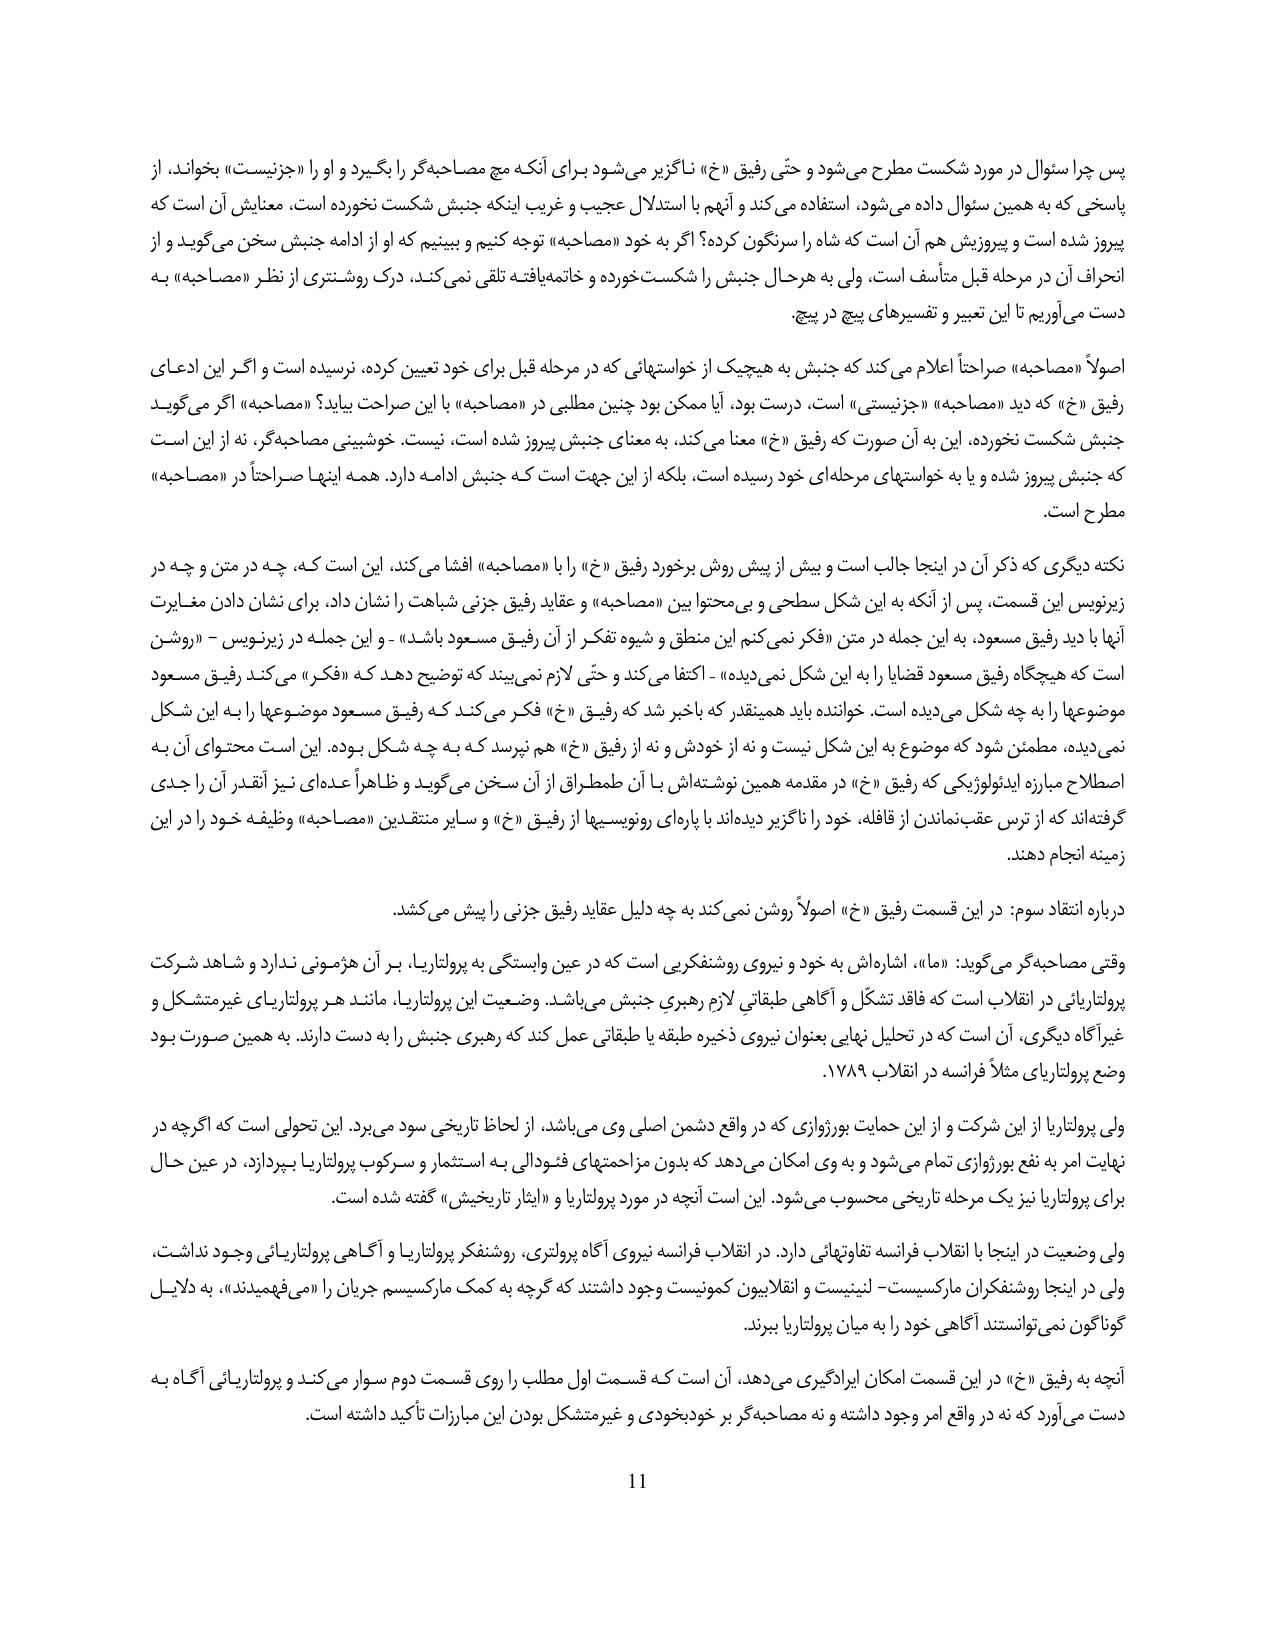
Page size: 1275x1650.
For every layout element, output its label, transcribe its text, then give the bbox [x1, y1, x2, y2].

text اگر مصاحبه‌گر می‌خواست این نظر را القاء کند که هدف جنبش سرنگونی شاه بوده، اکنون که شاه ساقط شده، چه جائی برای سئوال پیرامون شکست جنبش می‌ماند؟ اکنون که قرار است به سبک رفیق «خ» استدلال کنیم و کارمان به گرفتن نبض جمله‌ها محدود شده، نه به درک محتوای واقعی «مصاحبه»، می‌پرسیم اگر «مصاحبه» معتقد بود که هدف جنبش سرنگونی شاه بود و حالا که شاه سرنگون شده، یک پیروزی کامل به دست آمده، پس چرا سئوال در مورد شکست مطرح می‌شود و حتّی رفیق «خ» ناگزیر می‌شود برای آنکه مچ مصاحبه‌گر را بگیرد و او را «جزنیست» بخواند، از پاسخی که به همین سئوال داده می‌شود، استفاده می‌کند و آنهم با استدلال عجیب و غریب اینکه جنبش شکست نخورده است، معنایش آن است که پیروز شده است و پیروزیش هم آن است که شاه را سرنگون کرده؟ اگر به خود «مصاحبه» توجه کنیم و ببینیم که او از ادامه جنبش سخن می‌گوید و از انحراف آن در مرحله قبل متأسف است، ولی به هر‌حال جنبش را شکست‌خورده و خاتمه‌یافته تلقی نمی‌کند، درک روشنتری از نظر «مصاحبه» به دست می‌آوریم تا این تعبیر و تفسیرهای پیچ در پیچ. [150, 150, 1125, 331]
text نکته دیگری که ذکر آن در اینجا جالب است و بیش از پیش روش برخورد رفیق «خ» را با «مصاحبه» افشا می‌کند، این است که، چه در متن و چه در زیرنویس این قسمت، پس از آنکه به این شکل سطحی و بی‌محتوا بین «مصاحبه» و عقاید رفیق جزنی شباهت را نشان داد، برای نشان دادن مغایرت آنها با دید رفیق مسعود، به این جمله در متن «فکر نمی‌کنم این منطق و شیوه تفکر از آن رفیق مسعود باشد» – و این جمله در زیرنویس - «روشن است که هیچگاه رفیق مسعود قضایا را به این شکل نمی‌دیده» – اکتفا می‌کند و حتّی لازم نمی‌بیند که توضیح دهد که «فکر» می‌کند رفیق مسعود موضوعها را به چه شکل می‌دیده است. خواننده باید همینقدر که باخبر شد که رفیق «خ» فکر می‌کند که رفیق مسعود موضوعها را به این شکل نمی‌دیده، مطمئن شود که موضوع به این شکل نیست و نه از خودش و نه از رفیق «خ» هم نپرسد که به چه شکل بوده. این است محتوای آن به اصطلاح مبارزه ایدئولوژیکی که رفیق «خ» در مقدمه همین نوشته‌اش با آن طمطراق از آن سخن می‌گوید و ظاهراً عده‌ای نیز آنقدر آن را جدی گرفته‌اند که از ترس عقب‌نماندن از قافله، خود را ناگزیر دیده‌اند با پاره‌ای رونویسیها از رفیق «خ» و سایر منتقدین «مصاحبه» وظیفه خود را در این زمینه انجام دهند. [150, 547, 1125, 873]
text ولی وضعیت در اینجا با انقلاب فرانسه تفاوتهائی دارد. در انقلاب فرانسه نیروی آگاه پرولتری، روشنفکر پرولتاریا و آگاهی پرولتاریائی وجود نداشت، ولی در اینجا روشنفکران مارکسیست- لنینیست و انقلابیون کمونیست وجود داشتند که گر‌چه به کمک مارکسیسم جریان را «می‌فهمیدند»، به دلایل گوناگون نمی‌توانستند آگاهی خود را به میان پرولتاریا ببرند. [150, 1233, 1125, 1342]
text درباره انتقاد سوم: در این قسمت رفیق «خ» اصولاً روشن نمی‌کند به چه دلیل عقاید رفیق جزنی را پیش می‌کشد. [150, 891, 1125, 927]
text آنچه به رفیق «خ» در این قسمت امکان ایرادگیری می‌دهد، آن است که قسمت اول مطلب را روی قسمت دوم سوار می‌کند و پرولتاریائی آگاه به دست می‌آورد که نه در واقع امر وجود داشته و نه مصاحبه‌گر بر خودبخودی و غیرمتشکل بودن این مبارزات تأکید داشته است. [150, 1360, 1125, 1432]
text ولی پرولتاریا از این شرکت و از این حمایت بورژوازی که در واقع دشمن اصلی وی می‌باشد، از لحاظ تاریخی سود می‌برد. این تحولی است که اگر‌چه در نهایت امر به نفع بورژوازی تمام می‌شود و به وی امکان می‌دهد که بدون مزاحمتهای فئودالی به استثمار و سرکوب پرولتاریا بپردازد، در عین حال برای پرولتاریا نیز یک مرحله تاریخی محسوب می‌شود. این است آنچه در مورد پرولتاریا و «ایثار تاریخیش» گفته شده است. [150, 1107, 1125, 1216]
text وقتی مصاحبه‌گر می‌گوید: «ما»، اشاره‌اش به خود و نیروی روشنفکریی است که در عین وابستگی به پرولتاریا، بر آن هژمونی ندارد و شاهد شرکت پرولتاریائی در انقلاب است که فاقد تشکّل و آگاهی طبقاتی‌ِ لازم‌ِ رهبری‌ِ جنبش می‌باشد. وضعیت این پرولتاریا، مانند هر پرولتاریای غیرمتشکل و غیرآگاه دیگری، آن است که در تحلیل نهایی بعنوان نیروی ذخیره طبقه یا طبقاتی عمل کند که رهبری جنبش را به دست دارند. به همین صورت بود وضع پرولتاریای مثلاً فرانسه در انقلاب ١٧٨٩. [150, 944, 1125, 1089]
text اصولاً «مصاحبه» صراحتاً اعلام می‌کند که جنبش به هیچیک از خواستهائی که در مرحله قبل برای خود تعیین کرده، نرسیده است و اگر این ادعای رفیق «خ» که دید «مصاحبه» «جزنیستی» است، درست بود، آیا ممکن بود چنین مطلبی در «مصاحبه» با این صراحت بیاید؟ «مصاحبه» اگر می‌گوید جنبش شکست نخورده، این به آن صورت که رفیق «خ» معنا می‌کند، به معنای جنبش پیروز شده است، نیست. خوشبینی مصاحبه‌گر، نه از این است که جنبش پیروز شده و یا به خواستهای مرحله‌ای خود رسیده است، بلکه از این جهت است که جنبش ادامه دارد. همه اینها صراحتاً در «مصاحبه» مطرح است. [150, 349, 1125, 529]
